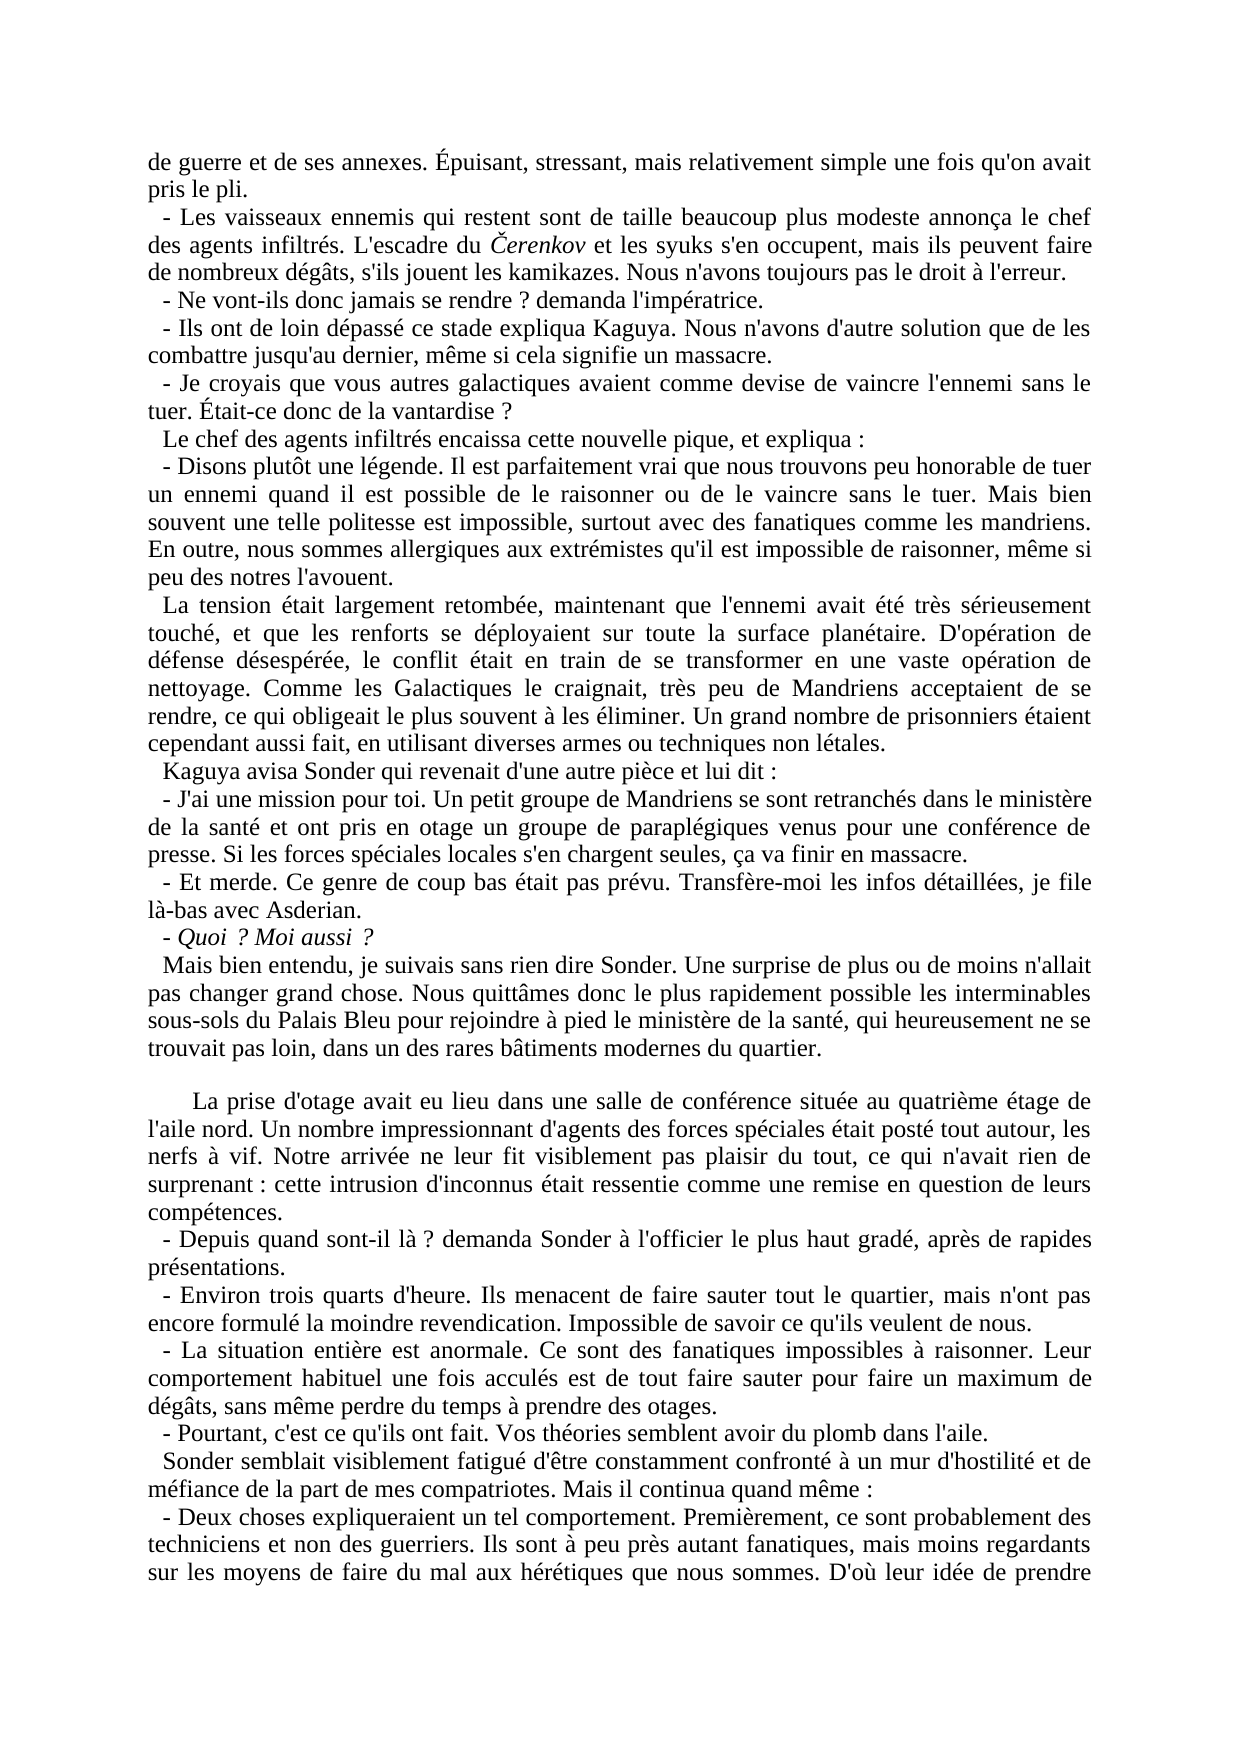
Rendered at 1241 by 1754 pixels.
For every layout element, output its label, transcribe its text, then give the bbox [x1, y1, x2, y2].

text - Quoi ? Moi aussi ? [148, 923, 1093, 951]
text - Depuis quand sont-il là ? demanda Sonder à l'officier le plus haut gradé, après de rapides présentations. [148, 1226, 1093, 1281]
text de guerre et de ses annexes. Épuisant, stressant, mais relativement simple une fois qu'on avait pris le pli. [148, 148, 1093, 203]
text - Environ trois quarts d'heure. Ils menacent de faire sauter tout le quartier, mais n'ont pas encore formulé la moindre revendication. Impossible de savoir ce qu'ils veulent de nous. [148, 1281, 1093, 1336]
text Le chef des agents infiltrés encaissa cette nouvelle pique, et expliqua : [148, 425, 1093, 452]
text - Ils ont de loin dépassé ce stade expliqua Kaguya. Nous n'avons d'autre solution que de les combattre jusqu'au dernier, même si cela signifie un massacre. [148, 314, 1093, 369]
text - Pourtant, c'est ce qu'ils ont fait. Vos théories semblent avoir du plomb dans l'aile. [148, 1419, 1093, 1447]
text La tension était largement retombée, maintenant que l'ennemi avait été très sérieusement touché, et que les renforts se déployaient sur toute la surface planétaire. D'opération de défense désespérée, le conflit était en train de se transformer en une vaste opération de nettoyage. Comme les Galactiques le craignait, très peu de Mandriens acceptaient de se rendre, ce qui obligeait le plus souvent à les éliminer. Un grand nombre de prisonniers étaient cependant aussi fait, en utilisant diverses armes ou techniques non létales. [148, 591, 1093, 757]
text - Ne vont-ils donc jamais se rendre ? demanda l'impératrice. [148, 286, 1093, 314]
text Kaguya avisa Sonder qui revenait d'une autre pièce et lui dit : [148, 757, 1093, 785]
text La prise d'otage avait eu lieu dans une salle de conférence située au quatrième étage de l'aile nord. Un nombre impressionnant d'agents des forces spéciales était posté tout autour, les nerfs à vif. Notre arrivée ne leur fit visiblement pas plaisir du tout, ce qui n'avait rien de surprenant : cette intrusion d'inconnus était ressentie comme une remise en question de leurs compétences. [148, 1087, 1093, 1226]
text - Et merde. Ce genre de coup bas était pas prévu. Transfère-moi les infos détaillées, je file là-bas avec Asderian. [148, 868, 1093, 923]
text - Disons plutôt une légende. Il est parfaitement vrai que nous trouvons peu honorable de tuer un ennemi quand il est possible de le raisonner ou de le vaincre sans le tuer. Mais bien souvent une telle politesse est impossible, surtout avec des fanatiques comme les mandriens. En outre, nous sommes allergiques aux extrémistes qu'il est impossible de raisonner, même si peu des notres l'avouent. [148, 452, 1093, 591]
text - Je croyais que vous autres galactiques avaient comme devise de vaincre l'ennemi sans le tuer. Était-ce donc de la vantardise ? [148, 369, 1093, 425]
text - Deux choses expliqueraient un tel comportement. Premièrement, ce sont probablement des techniciens et non des guerriers. Ils sont à peu près autant fanatiques, mais moins regardants sur les moyens de faire du mal aux hérétiques que nous sommes. D'où leur idée de prendre [148, 1503, 1093, 1586]
text Mais bien entendu, je suivais sans rien dire Sonder. Une surprise de plus ou de moins n'allait pas changer grand chose. Nous quittâmes donc le plus rapidement possible les interminables sous-sols du Palais Bleu pour rejoindre à pied le ministère de la santé, qui heureusement ne se trouvait pas loin, dans un des rares bâtiments modernes du quartier. [148, 951, 1093, 1062]
text Sonder semblait visiblement fatigué d'être constamment confronté à un mur d'hostilité et de méfiance de la part de mes compatriotes. Mais il continua quand même : [148, 1447, 1093, 1503]
text - J'ai une mission pour toi. Un petit groupe de Mandriens se sont retranchés dans le ministère de la santé et ont pris en otage un groupe de paraplégiques venus pour une conférence de presse. Si les forces spéciales locales s'en chargent seules, ça va finir en massacre. [148, 785, 1093, 868]
text - Les vaisseaux ennemis qui restent sont de taille beaucoup plus modeste annonça le chef des agents infiltrés. L'escadre du Čerenkov et les syuks s'en occupent, mais ils peuvent faire de nombreux dégâts, s'ils jouent les kamikazes. Nous n'avons toujours pas le droit à l'erreur. [148, 203, 1093, 286]
text - La situation entière est anormale. Ce sont des fanatiques impossibles à raisonner. Leur comportement habituel une fois acculés est de tout faire sauter pour faire un maximum de dégâts, sans même perdre du temps à prendre des otages. [148, 1336, 1093, 1419]
